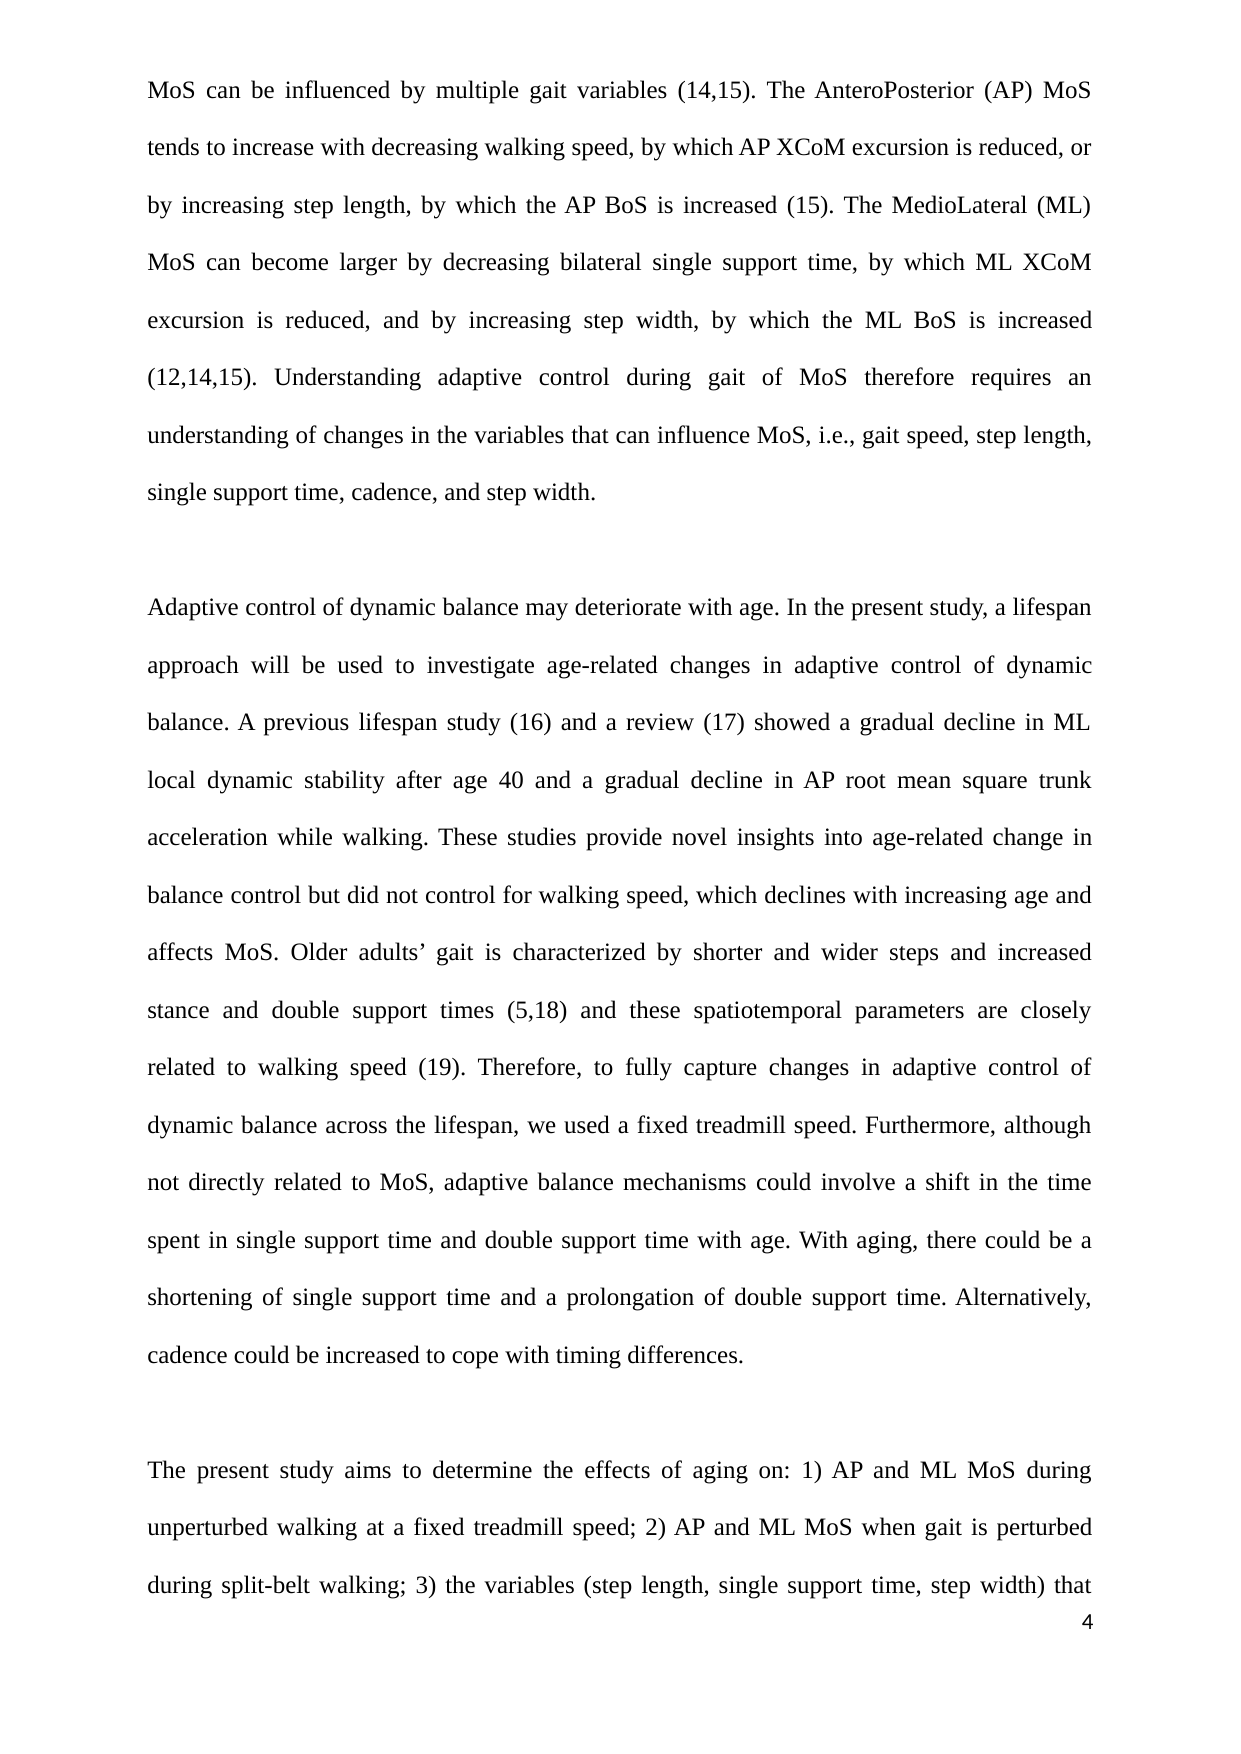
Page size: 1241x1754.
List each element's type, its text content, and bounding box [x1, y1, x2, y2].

text The present study aims to determine the effects of aging on: 1) AP and ML MoS during unperturbed walking at a fixed treadmill speed; 2) AP and ML MoS when gait is perturbed during split-belt walking; 3) the variables (step length, single support time, step width) that [147, 1455, 1093, 1599]
text MoS can be influenced by multiple gait variables (14,15). The AnteroPosterior (AP) MoS tends to increase with decreasing walking speed, by which AP XCoM excursion is reduced, or by increasing step length, by which the AP BoS is increased (15). The MedioLateral (ML) MoS can become larger by decreasing bilateral single support time, by which ML XCoM excursion is reduced, and by increasing step width, by which the ML BoS is increased (12,14,15). Understanding adaptive control during gait of MoS therefore requires an understanding of changes in the variables that can influence MoS, i.e., gait speed, step length, single support time, cadence, and step width. [147, 75, 1093, 506]
text Adaptive control of dynamic balance may deteriorate with age. In the present study, a lifespan approach will be used to investigate age-related changes in adaptive control of dynamic balance. A previous lifespan study (16) and a review (17) showed a gradual decline in ML local dynamic stability after age 40 and a gradual decline in AP root mean square trunk acceleration while walking. These studies provide novel insights into age-related change in balance control but did not control for walking speed, which declines with increasing age and affects MoS. Older adults’ gait is characterized by shorter and wider steps and increased stance and double support times (5,18) and these spatiotemporal parameters are closely related to walking speed (19). Therefore, to fully capture changes in adaptive control of dynamic balance across the lifespan, we used a fixed treadmill speed. Furthermore, although not directly related to MoS, adaptive balance mechanisms could involve a shift in the time spent in single support time and double support time with age. With aging, there could be a shortening of single support time and a prolongation of double support time. Alternatively, cadence could be increased to cope with timing differences. [147, 592, 1093, 1369]
